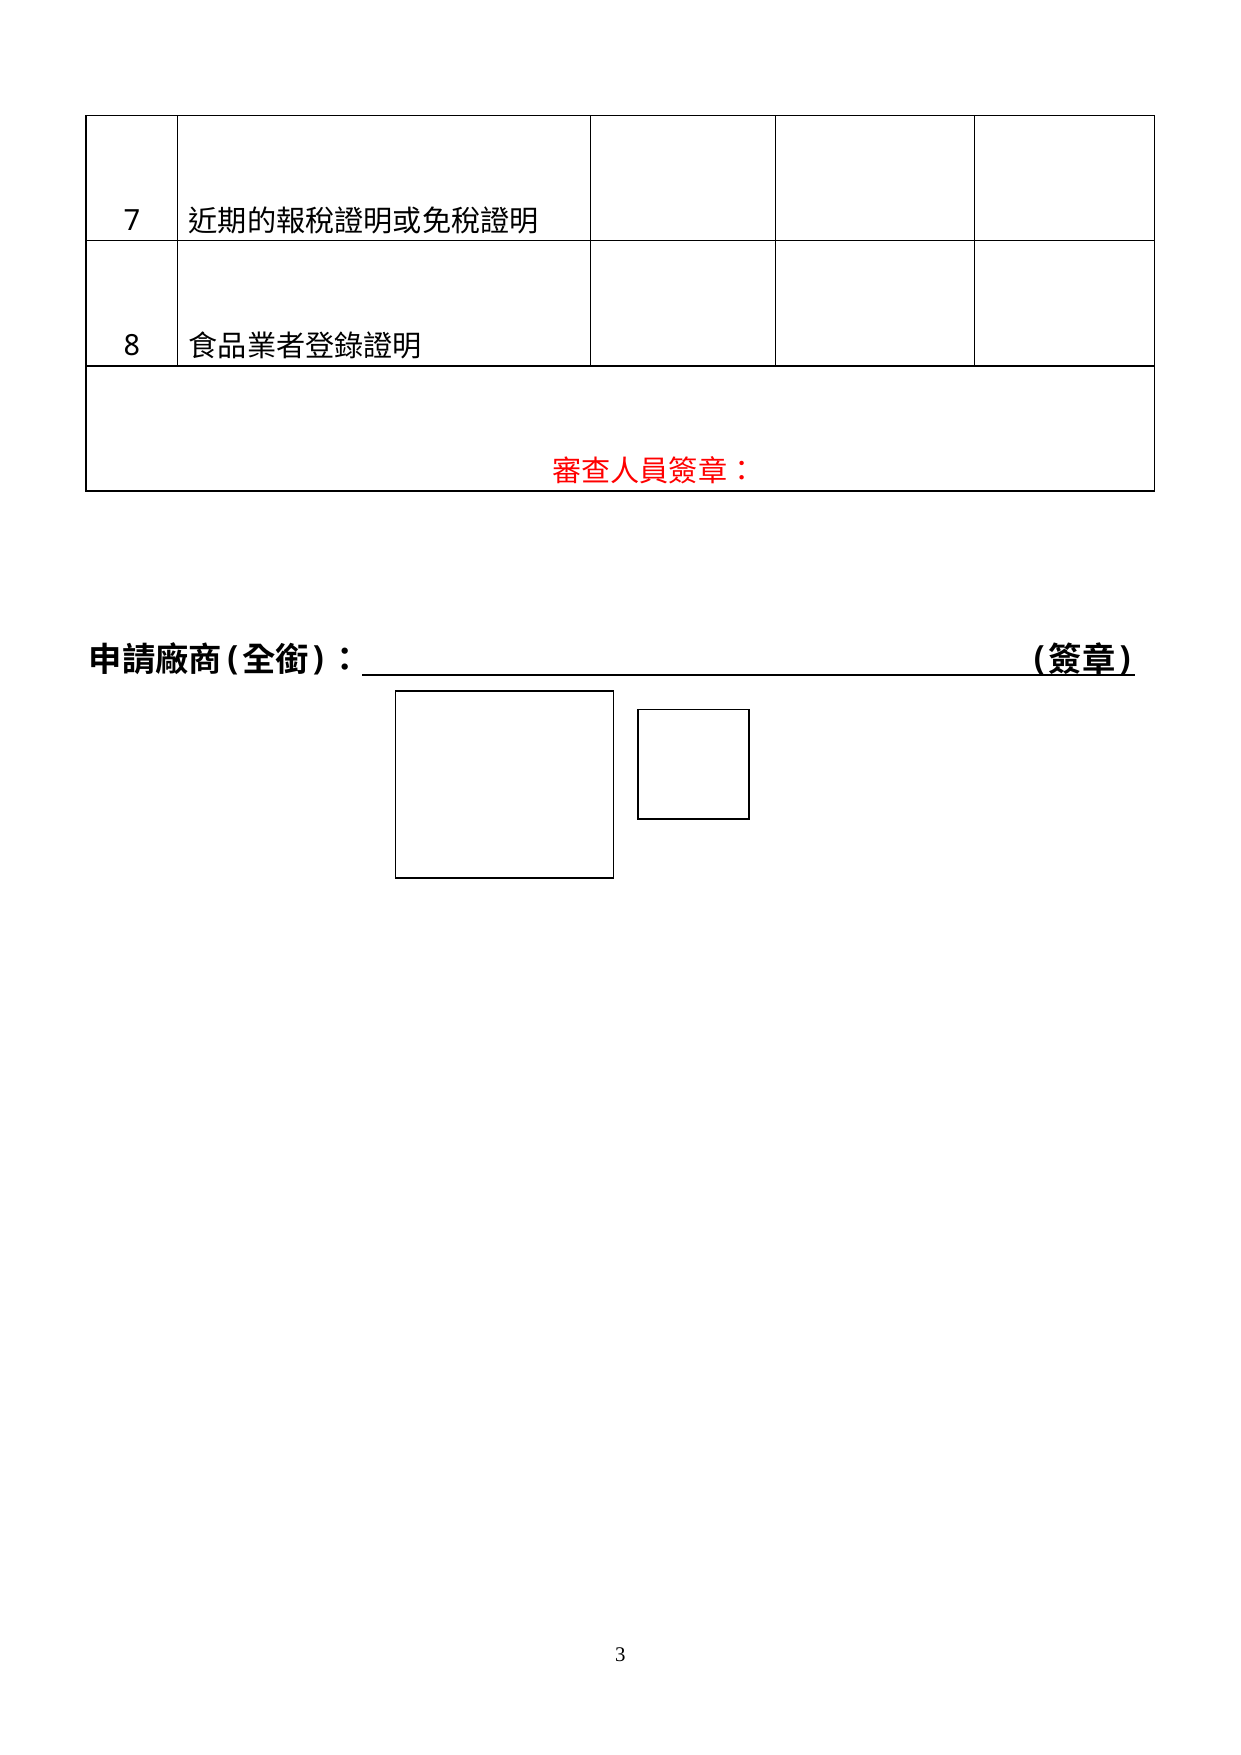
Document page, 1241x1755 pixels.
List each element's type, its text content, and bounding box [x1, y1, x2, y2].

table_cell [975, 241, 1154, 365]
table_cell 7 [87, 116, 177, 240]
table_cell [591, 116, 775, 240]
table_cell 食品業者登錄證明 [178, 241, 590, 365]
table_cell 近期的報稅證明或免稅證明 [178, 116, 590, 240]
table_cell 8 [87, 241, 177, 365]
text 申請廠商(全銜)： (簽章) [89, 615, 1152, 677]
table_cell [776, 116, 974, 240]
table_cell [776, 241, 974, 365]
table_cell [975, 116, 1154, 240]
table_cell 審查人員簽章： [87, 367, 1154, 490]
table_cell [591, 241, 775, 365]
